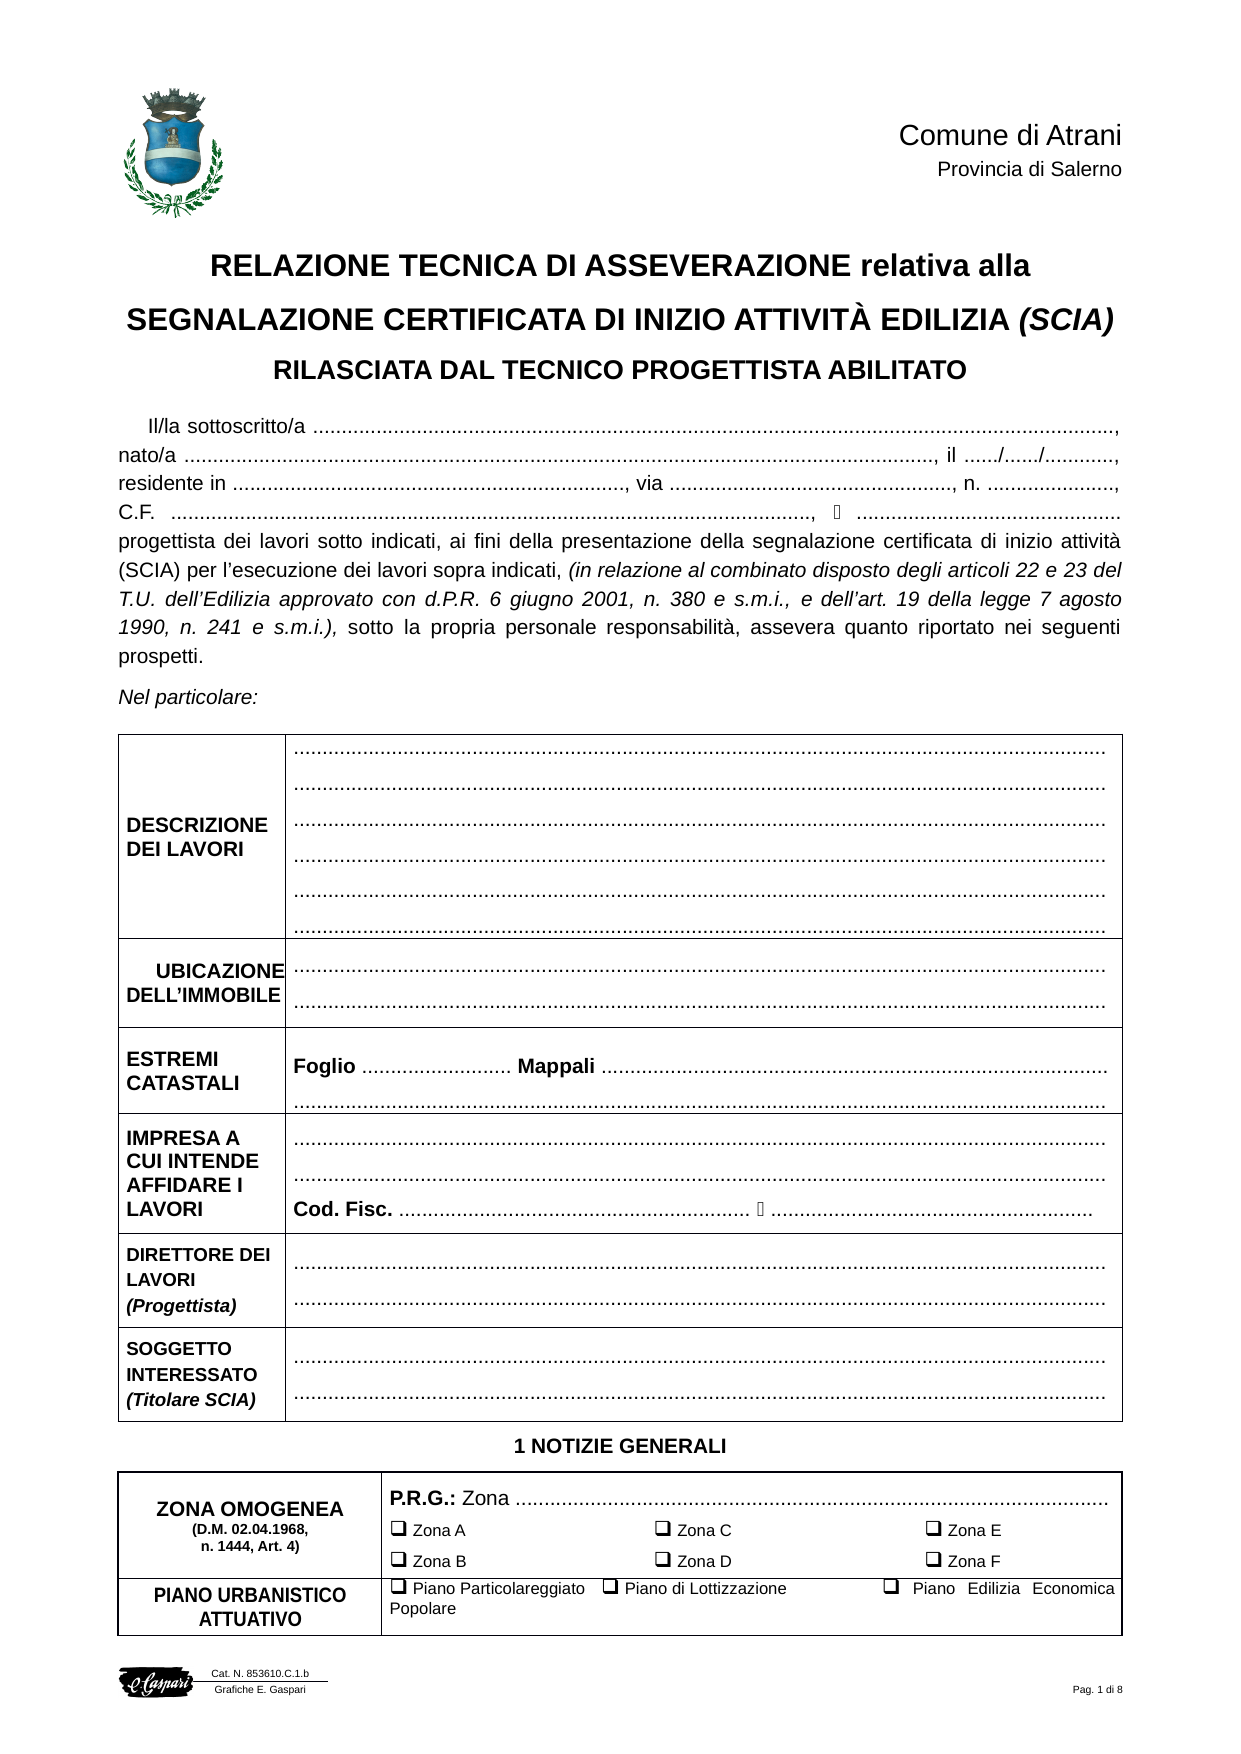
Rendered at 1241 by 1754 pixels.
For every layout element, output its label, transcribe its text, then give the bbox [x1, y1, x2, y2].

title SEGNALAZIONE CERTIFICATA DI INIZIO ATTIVITÀ EDILIZIA (SCIA) [118, 301, 1122, 336]
table_cell IMPRESA A CUI INTENDE AFFIDARE I LAVORI [119, 1114, 285, 1232]
picture [118, 1666, 194, 1698]
table_cell ............................................................................................................................................. ............................................................................................................................................. [286, 1234, 1122, 1327]
table_cell Foglio .......................... Mappali ........................................................................................ ............................................................................................................................................. [286, 1028, 1122, 1113]
table_header DESCRIZIONE DEI LAVORI [119, 735, 285, 938]
table_header ............................................................................................................................................. ............................................................................................................................................. ............................................................................................................................................. ............................................................................................................................................. ............................................................................................................................................. ............................................................................................................................................. [286, 735, 1122, 938]
table_header ZONA OMOGENEA (D.M. 02.04.1968, n. 1444, Art. 4) [119, 1473, 381, 1578]
text Il/la sottoscritto/a ..........................................................................................................................................., nato/a .................................................................................................................................., il ....../....../............, residente in ...................................................................., via ................................................., n. ......................, C.F. ...............................................................................................................,  .............................................. progettista dei lavori sotto indicati, ai fini della presentazione della segnalazione certificata di inizio attività (SCIA) per l’esecuzione dei lavori sopra indicati, (in relazione al combinato disposto degli articoli 22 e 23 del T.U. dell’Edilizia approvato con d.P.R. 6 giugno 2001, n. 380 e s.m.i., e dell’art. 19 della legge 7 agosto 1990, n. 241 e s.m.i.), sotto la propria personale responsabilità, assevera quanto riportato nei seguenti prospetti. [118, 414, 1122, 668]
table_cell ............................................................................................................................................. ............................................................................................................................................. [286, 1328, 1122, 1421]
table_cell ............................................................................................................................................. ............................................................................................................................................. Cod. Fisc. .............................................................  ........................................................ [286, 1114, 1122, 1232]
table_cell SOGGETTO INTERESSATO (Titolare SCIA) [119, 1328, 285, 1421]
title Nel particolare: [118, 685, 1122, 709]
text RILASCIATA DAL TECNICO PROGETTISTA ABILITATO [118, 354, 1122, 386]
table_cell PIANO URBANISTICO ATTUATIVO [119, 1579, 381, 1635]
text Comune di Atrani [224, 118, 1122, 152]
text 1 NOTIZIE GENERALI [118, 1434, 1122, 1458]
title RELAZIONE TECNICA DI ASSEVERAZIONE relativa alla [118, 247, 1122, 283]
table_cell ESTREMI CATASTALI [119, 1028, 285, 1113]
table_header P.R.G.: Zona .......................................................................................................  Zona A  Zona C  Zona E  Zona B  Zona D  Zona F [382, 1473, 1121, 1578]
table_cell UBICAZIONE DELL’IMMOBILE [119, 939, 285, 1027]
text Provincia di Salerno [224, 157, 1122, 181]
table_cell DIRETTORE DEI LAVORI (Progettista) [119, 1234, 285, 1327]
table_cell  Piano Particolareggiato  Piano di Lottizzazione  Piano Edilizia Economica Popolare [382, 1579, 1121, 1635]
table_cell ............................................................................................................................................. ............................................................................................................................................. [286, 939, 1122, 1027]
picture [122, 87, 224, 219]
